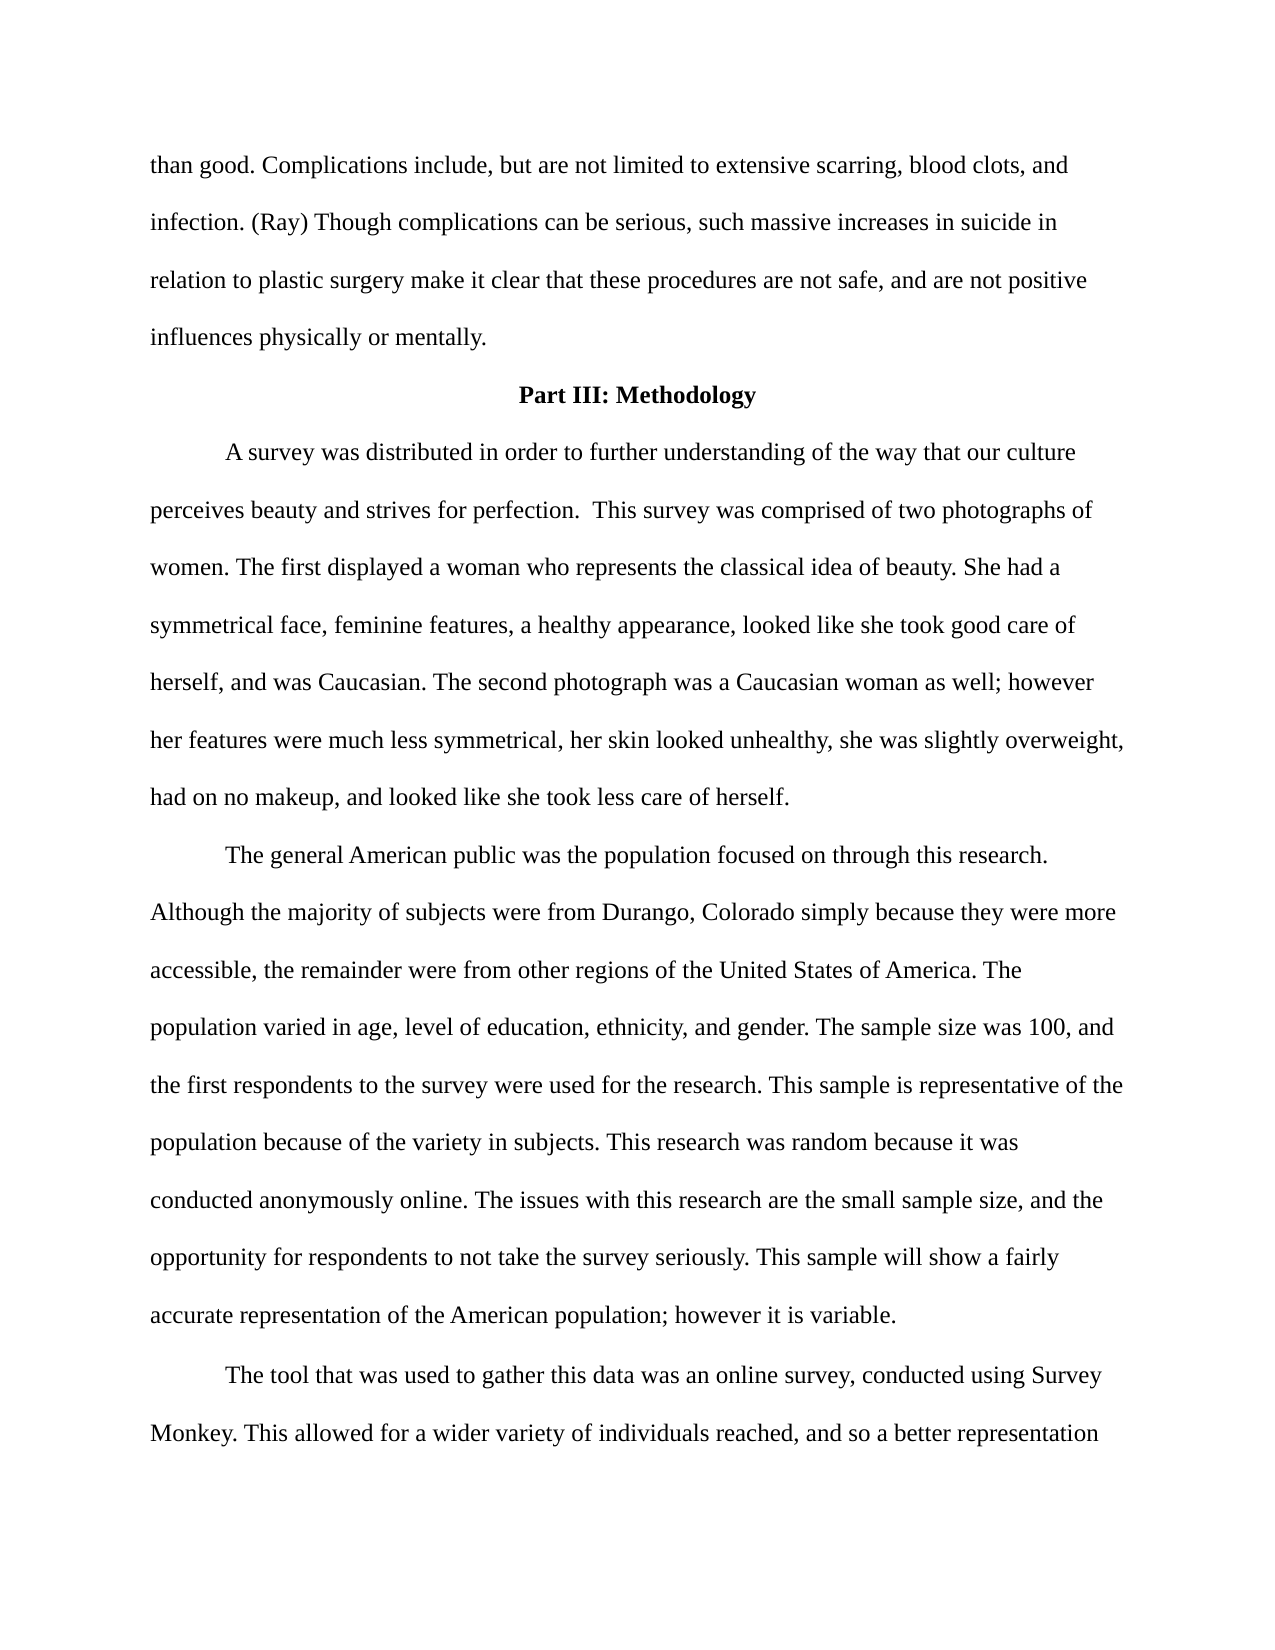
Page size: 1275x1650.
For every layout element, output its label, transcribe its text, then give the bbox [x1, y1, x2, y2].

text A survey was distributed in order to further understanding of the way that our culture perceives beauty and strives for perfection. This survey was comprised of two photographs of women. The first displayed a woman who represents the classical idea of beauty. She had a symmetrical face, feminine features, a healthy appearance, looked like she took good care of herself, and was Caucasian. The second photograph was a Caucasian woman as well; however her features were much less symmetrical, her skin looked unhealthy, she was slightly overweight, had on no makeup, and looked like she took less care of herself. [150, 437, 1125, 811]
text Part III: Methodology [150, 380, 1125, 409]
text than good. Complications include, but are not limited to extensive scarring, blood clots, and infection. (Ray) Though complications can be serious, such massive increases in suicide in relation to plastic surgery make it clear that these procedures are not safe, and are not positive influences physically or mentally. [150, 150, 1125, 351]
text The general American public was the population focused on through this research. Although the majority of subjects were from Durango, Colorado simply because they were more accessible, the remainder were from other regions of the United States of America. The population varied in age, level of education, ethnicity, and gender. The sample size was 100, and the first respondents to the survey were used for the research. This sample is representative of the population because of the variety in subjects. This research was random because it was conducted anonymously online. The issues with this research are the small sample size, and the opportunity for respondents to not take the survey seriously. This sample will show a fairly accurate representation of the American population; however it is variable. [150, 840, 1125, 1329]
subtitle The tool that was used to gather this data was an online survey, conducted using Survey Monkey. This allowed for a wider variety of individuals reached, and so a better representation [150, 1360, 1125, 1447]
